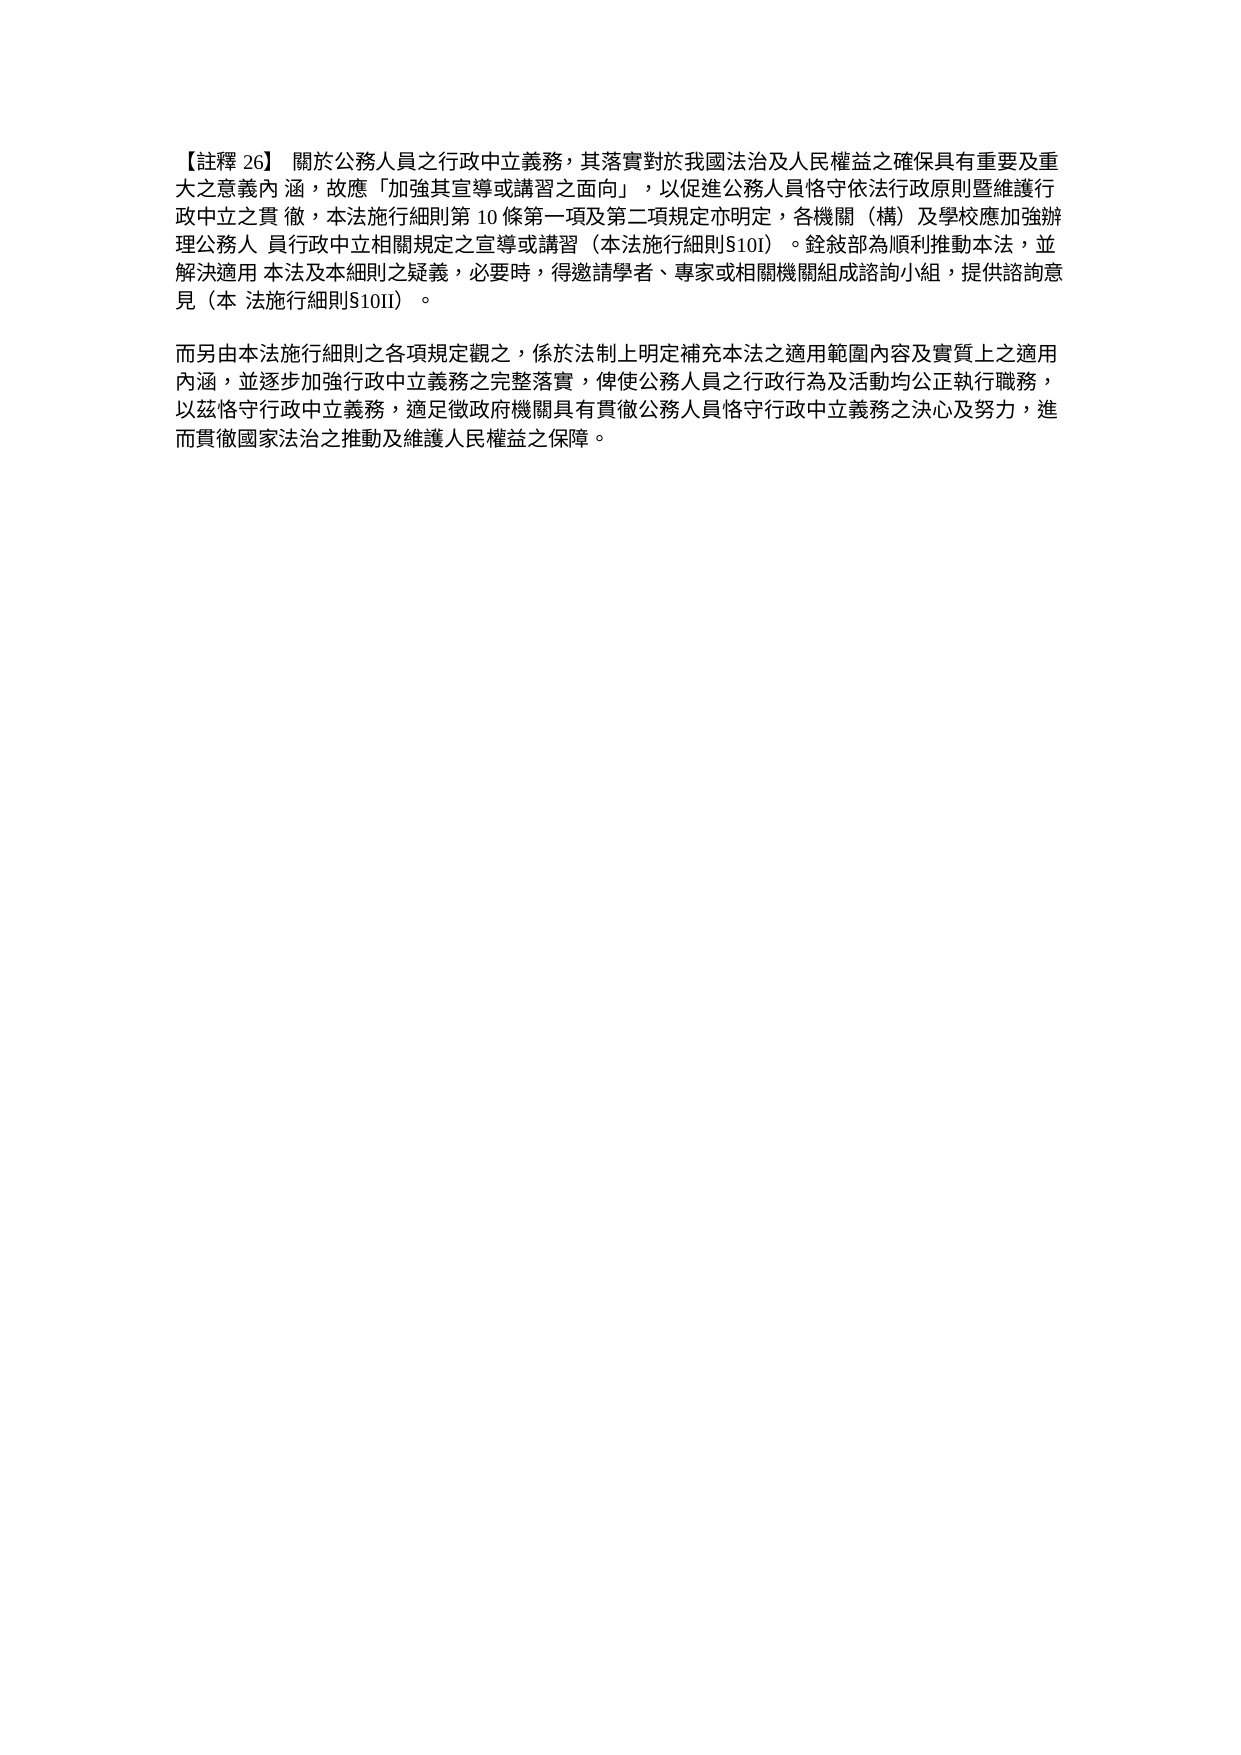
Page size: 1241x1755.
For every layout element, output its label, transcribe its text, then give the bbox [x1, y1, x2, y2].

text 而另由本法施行細則之各項規定觀之，係於法制上明定補充本法之適用範圍內容及實質上之適用 內涵，並逐步加強行政中立義務之完整落實，俾使公務人員之行政行為及活動均公正執行職務， 以茲恪守行政中立義務，適足徵政府機關具有貫徹公務人員恪守行政中立義務之決心及努力，進 而貫徹國家法治之推動及維護人民權益之保障。 [175, 339, 1059, 452]
text 【註釋 26】 關於公務人員之行政中立義務，其落實對於我國法治及人民權益之確保具有重要及重大之意義內 涵，故應「加強其宣導或講習之面向」，以促進公務人員恪守依法行政原則暨維護行政中立之貫 徹，本法施行細則第 10 條第一項及第二項規定亦明定，各機關（構）及學校應加強辦理公務人 員行政中立相關規定之宣導或講習（本法施行細則§10I）。銓敍部為順利推動本法，並解決適用 本法及本細則之疑義，必要時，得邀請學者、專家或相關機關組成諮詢小組，提供諮詢意見（本 法施行細則§10II）。 [175, 147, 1068, 314]
